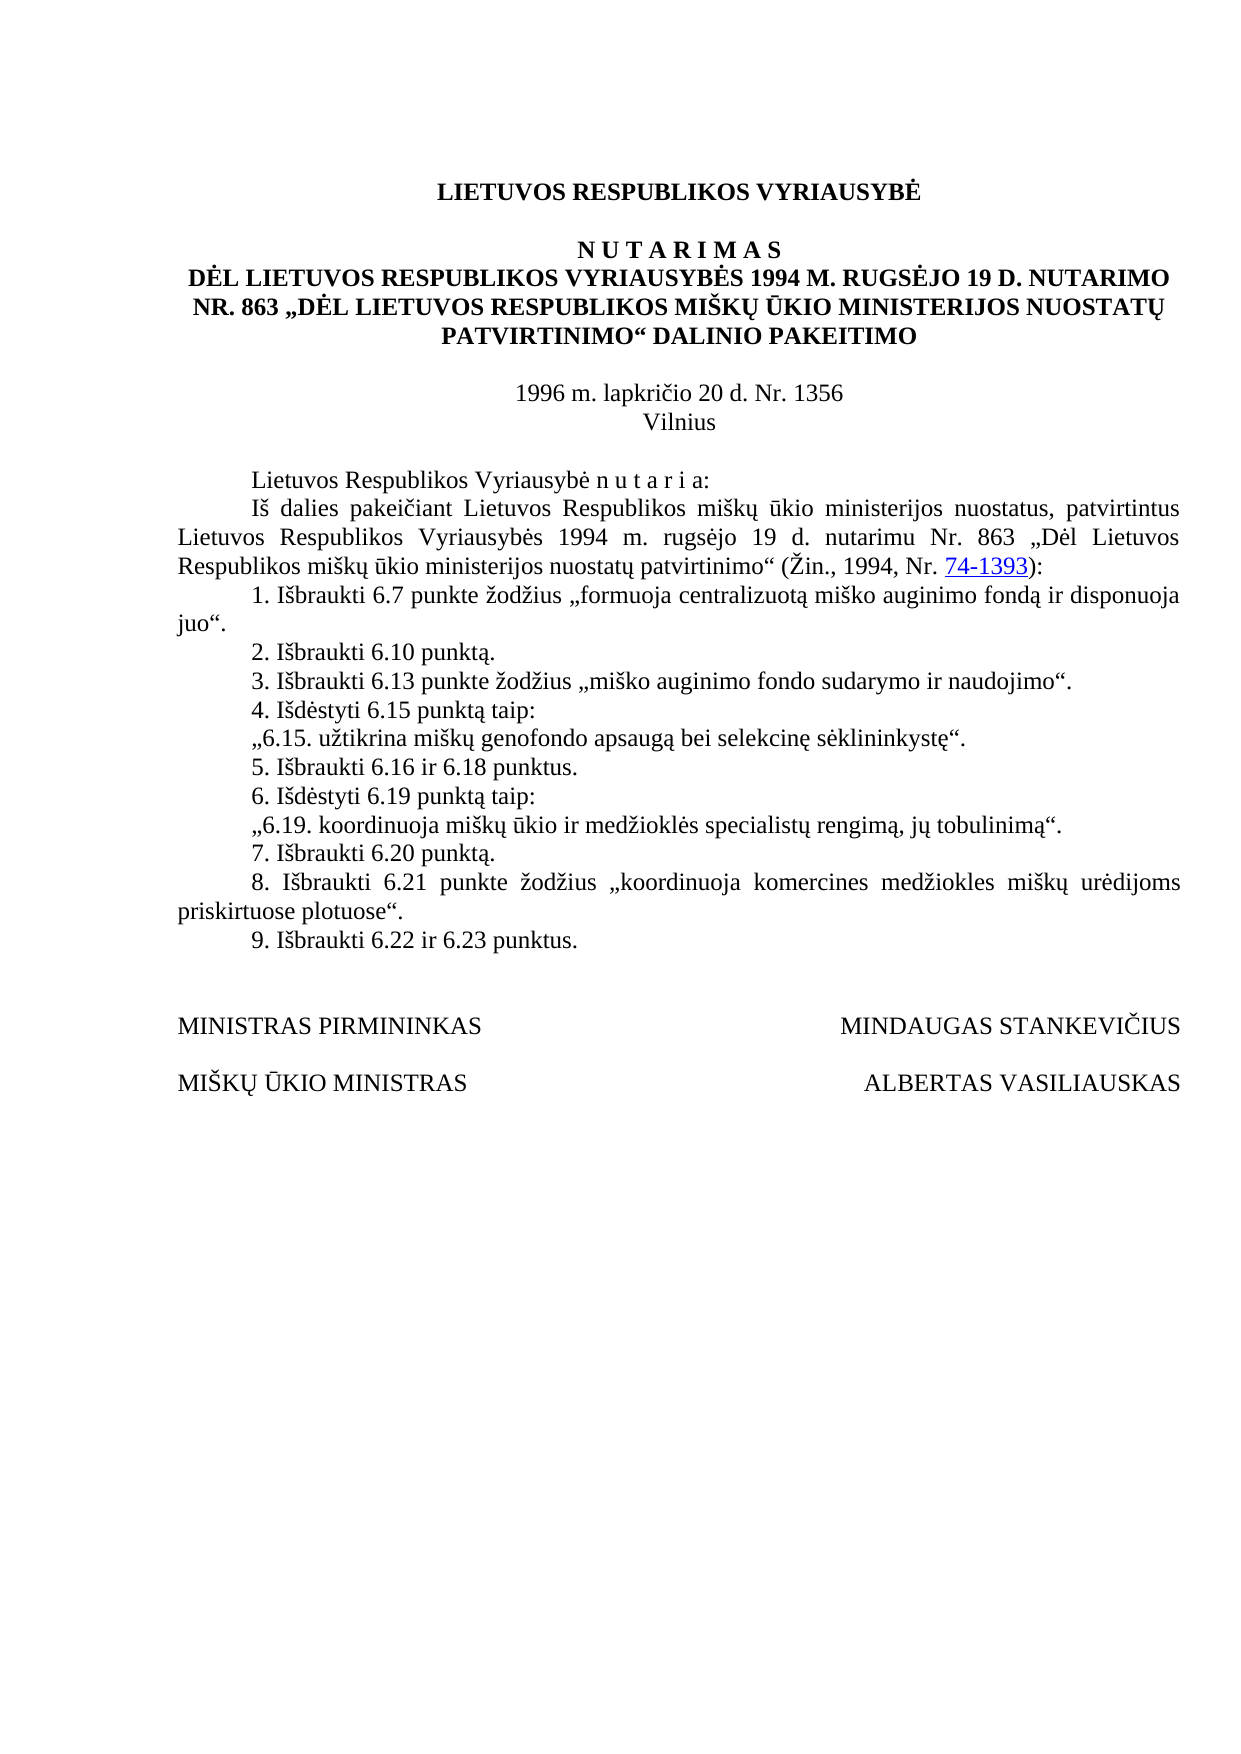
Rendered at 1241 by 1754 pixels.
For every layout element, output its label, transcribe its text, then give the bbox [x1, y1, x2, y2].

text „6.15. užtikrina miškų genofondo apsaugą bei selekcinę sėklininkystę“. [177, 723, 1181, 752]
text DĖL LIETUVOS RESPUBLIKOS VYRIAUSYBĖS 1994 M. RUGSĖJO 19 D. NUTARIMO NR. 863 „DĖL LIETUVOS RESPUBLIKOS MIŠKŲ ŪKIO MINISTERIJOS NUOSTATŲ PATVIRTINIMO“ DALINIO PAKEITIMO [177, 263, 1181, 350]
text 4. Išdėstyti 6.15 punktą taip: [177, 695, 1181, 723]
text 1. Išbraukti 6.7 punkte žodžius „formuoja centralizuotą miško auginimo fondą ir disponuoja juo“. [177, 580, 1181, 637]
text 6. Išdėstyti 6.19 punktą taip: [177, 781, 1181, 810]
text 1996 m. lapkričio 20 d. Nr. 1356 [177, 378, 1181, 407]
text 8. Išbraukti 6.21 punkte žodžius „koordinuoja komercines medžiokles miškų urėdijoms priskirtuose plotuose“. [177, 867, 1181, 925]
text „6.19. koordinuoja miškų ūkio ir medžioklės specialistų rengimą, jų tobulinimą“. [177, 810, 1181, 838]
text 5. Išbraukti 6.16 ir 6.18 punktus. [177, 752, 1181, 781]
text Lietuvos Respublikos Vyriausybė nutaria: [177, 465, 1181, 493]
text LIETUVOS RESPUBLIKOS VYRIAUSYBĖ [177, 177, 1181, 206]
text MINISTRAS PIRMININKAS MINDAUGAS STANKEVIČIUS [177, 1011, 1181, 1040]
text 9. Išbraukti 6.22 ir 6.23 punktus. [177, 925, 1181, 953]
text N U T A R I M A S [177, 235, 1181, 263]
text Iš dalies pakeičiant Lietuvos Respublikos miškų ūkio ministerijos nuostatus, patvirtintus Lietuvos Respublikos Vyriausybės 1994 m. rugsėjo 19 d. nutarimu Nr. 863 „Dėl Lietuvos Respublikos miškų ūkio ministerijos nuostatų patvirtinimo“ (Žin., 1994, Nr. 74-1393): [177, 493, 1181, 580]
text 2. Išbraukti 6.10 punktą. [177, 637, 1181, 666]
text 7. Išbraukti 6.20 punktą. [177, 838, 1181, 867]
text 3. Išbraukti 6.13 punkte žodžius „miško auginimo fondo sudarymo ir naudojimo“. [177, 666, 1181, 695]
text Vilnius [177, 407, 1181, 436]
text MIŠKŲ ŪKIO MINISTRAS ALBERTAS VASILIAUSKAS [177, 1068, 1181, 1097]
